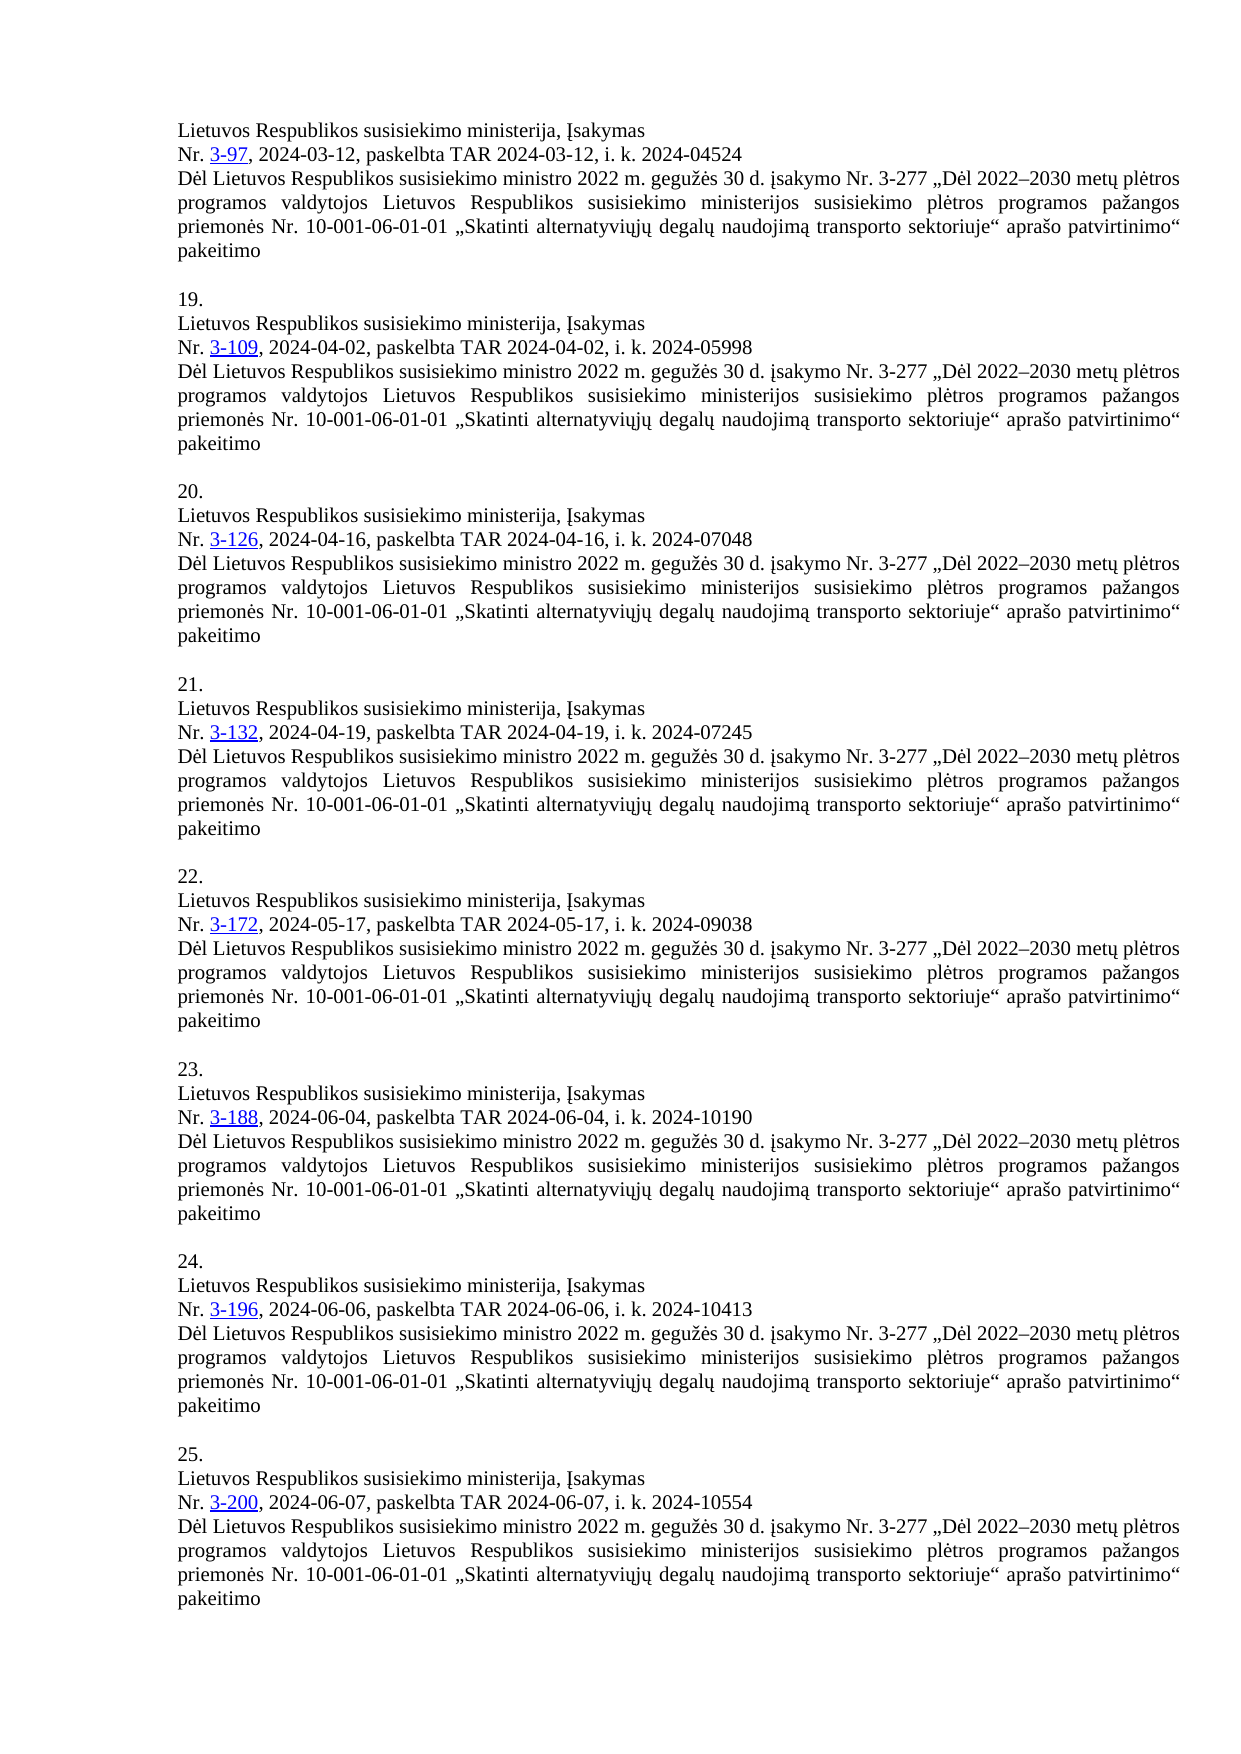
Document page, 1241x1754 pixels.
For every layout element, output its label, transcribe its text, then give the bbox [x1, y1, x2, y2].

text Lietuvos Respublikos susisiekimo ministerija, Įsakymas [177, 118, 1181, 142]
text Dėl Lietuvos Respublikos susisiekimo ministro 2022 m. gegužės 30 d. įsakymo Nr. 3-277 „Dėl 2022–2030 metų plėtros programos valdytojos Lietuvos Respublikos susisiekimo ministerijos susisiekimo plėtros programos pažangos priemonės Nr. 10-001-06-01-01 „Skatinti alternatyviųjų degalų naudojimą transporto sektoriuje“ aprašo patvirtinimo“ pakeitimo [177, 166, 1181, 262]
text Nr. 3-132, 2024-04-19, paskelbta TAR 2024-04-19, i. k. 2024-07245 [177, 720, 1181, 744]
text Lietuvos Respublikos susisiekimo ministerija, Įsakymas [177, 503, 1181, 527]
text 25. [177, 1442, 1181, 1466]
text 24. [177, 1249, 1181, 1273]
text Nr. 3-97, 2024-03-12, paskelbta TAR 2024-03-12, i. k. 2024-04524 [177, 142, 1181, 166]
text Nr. 3-172, 2024-05-17, paskelbta TAR 2024-05-17, i. k. 2024-09038 [177, 912, 1181, 936]
text Nr. 3-188, 2024-06-04, paskelbta TAR 2024-06-04, i. k. 2024-10190 [177, 1105, 1181, 1129]
text Nr. 3-196, 2024-06-06, paskelbta TAR 2024-06-06, i. k. 2024-10413 [177, 1297, 1181, 1321]
text 22. [177, 864, 1181, 888]
text Dėl Lietuvos Respublikos susisiekimo ministro 2022 m. gegužės 30 d. įsakymo Nr. 3-277 „Dėl 2022–2030 metų plėtros programos valdytojos Lietuvos Respublikos susisiekimo ministerijos susisiekimo plėtros programos pažangos priemonės Nr. 10-001-06-01-01 „Skatinti alternatyviųjų degalų naudojimą transporto sektoriuje“ aprašo patvirtinimo“ pakeitimo [177, 1129, 1181, 1225]
text 19. [177, 287, 1181, 311]
text Dėl Lietuvos Respublikos susisiekimo ministro 2022 m. gegužės 30 d. įsakymo Nr. 3-277 „Dėl 2022–2030 metų plėtros programos valdytojos Lietuvos Respublikos susisiekimo ministerijos susisiekimo plėtros programos pažangos priemonės Nr. 10-001-06-01-01 „Skatinti alternatyviųjų degalų naudojimą transporto sektoriuje“ aprašo patvirtinimo“ pakeitimo [177, 1321, 1181, 1417]
text 20. [177, 479, 1181, 503]
text 21. [177, 672, 1181, 696]
text Nr. 3-109, 2024-04-02, paskelbta TAR 2024-04-02, i. k. 2024-05998 [177, 335, 1181, 359]
text Nr. 3-126, 2024-04-16, paskelbta TAR 2024-04-16, i. k. 2024-07048 [177, 527, 1181, 551]
text Dėl Lietuvos Respublikos susisiekimo ministro 2022 m. gegužės 30 d. įsakymo Nr. 3-277 „Dėl 2022–2030 metų plėtros programos valdytojos Lietuvos Respublikos susisiekimo ministerijos susisiekimo plėtros programos pažangos priemonės Nr. 10-001-06-01-01 „Skatinti alternatyviųjų degalų naudojimą transporto sektoriuje“ aprašo patvirtinimo“ pakeitimo [177, 936, 1181, 1032]
text Dėl Lietuvos Respublikos susisiekimo ministro 2022 m. gegužės 30 d. įsakymo Nr. 3-277 „Dėl 2022–2030 metų plėtros programos valdytojos Lietuvos Respublikos susisiekimo ministerijos susisiekimo plėtros programos pažangos priemonės Nr. 10-001-06-01-01 „Skatinti alternatyviųjų degalų naudojimą transporto sektoriuje“ aprašo patvirtinimo“ pakeitimo [177, 551, 1181, 647]
text Lietuvos Respublikos susisiekimo ministerija, Įsakymas [177, 1081, 1181, 1105]
text Lietuvos Respublikos susisiekimo ministerija, Įsakymas [177, 311, 1181, 335]
text Lietuvos Respublikos susisiekimo ministerija, Įsakymas [177, 1273, 1181, 1297]
text Nr. 3-200, 2024-06-07, paskelbta TAR 2024-06-07, i. k. 2024-10554 [177, 1490, 1181, 1514]
text Lietuvos Respublikos susisiekimo ministerija, Įsakymas [177, 696, 1181, 720]
text Dėl Lietuvos Respublikos susisiekimo ministro 2022 m. gegužės 30 d. įsakymo Nr. 3-277 „Dėl 2022–2030 metų plėtros programos valdytojos Lietuvos Respublikos susisiekimo ministerijos susisiekimo plėtros programos pažangos priemonės Nr. 10-001-06-01-01 „Skatinti alternatyviųjų degalų naudojimą transporto sektoriuje“ aprašo patvirtinimo“ pakeitimo [177, 1514, 1181, 1610]
text Dėl Lietuvos Respublikos susisiekimo ministro 2022 m. gegužės 30 d. įsakymo Nr. 3-277 „Dėl 2022–2030 metų plėtros programos valdytojos Lietuvos Respublikos susisiekimo ministerijos susisiekimo plėtros programos pažangos priemonės Nr. 10-001-06-01-01 „Skatinti alternatyviųjų degalų naudojimą transporto sektoriuje“ aprašo patvirtinimo“ pakeitimo [177, 744, 1181, 840]
text Lietuvos Respublikos susisiekimo ministerija, Įsakymas [177, 888, 1181, 912]
text Lietuvos Respublikos susisiekimo ministerija, Įsakymas [177, 1466, 1181, 1490]
text 23. [177, 1057, 1181, 1081]
text Dėl Lietuvos Respublikos susisiekimo ministro 2022 m. gegužės 30 d. įsakymo Nr. 3-277 „Dėl 2022–2030 metų plėtros programos valdytojos Lietuvos Respublikos susisiekimo ministerijos susisiekimo plėtros programos pažangos priemonės Nr. 10-001-06-01-01 „Skatinti alternatyviųjų degalų naudojimą transporto sektoriuje“ aprašo patvirtinimo“ pakeitimo [177, 359, 1181, 455]
